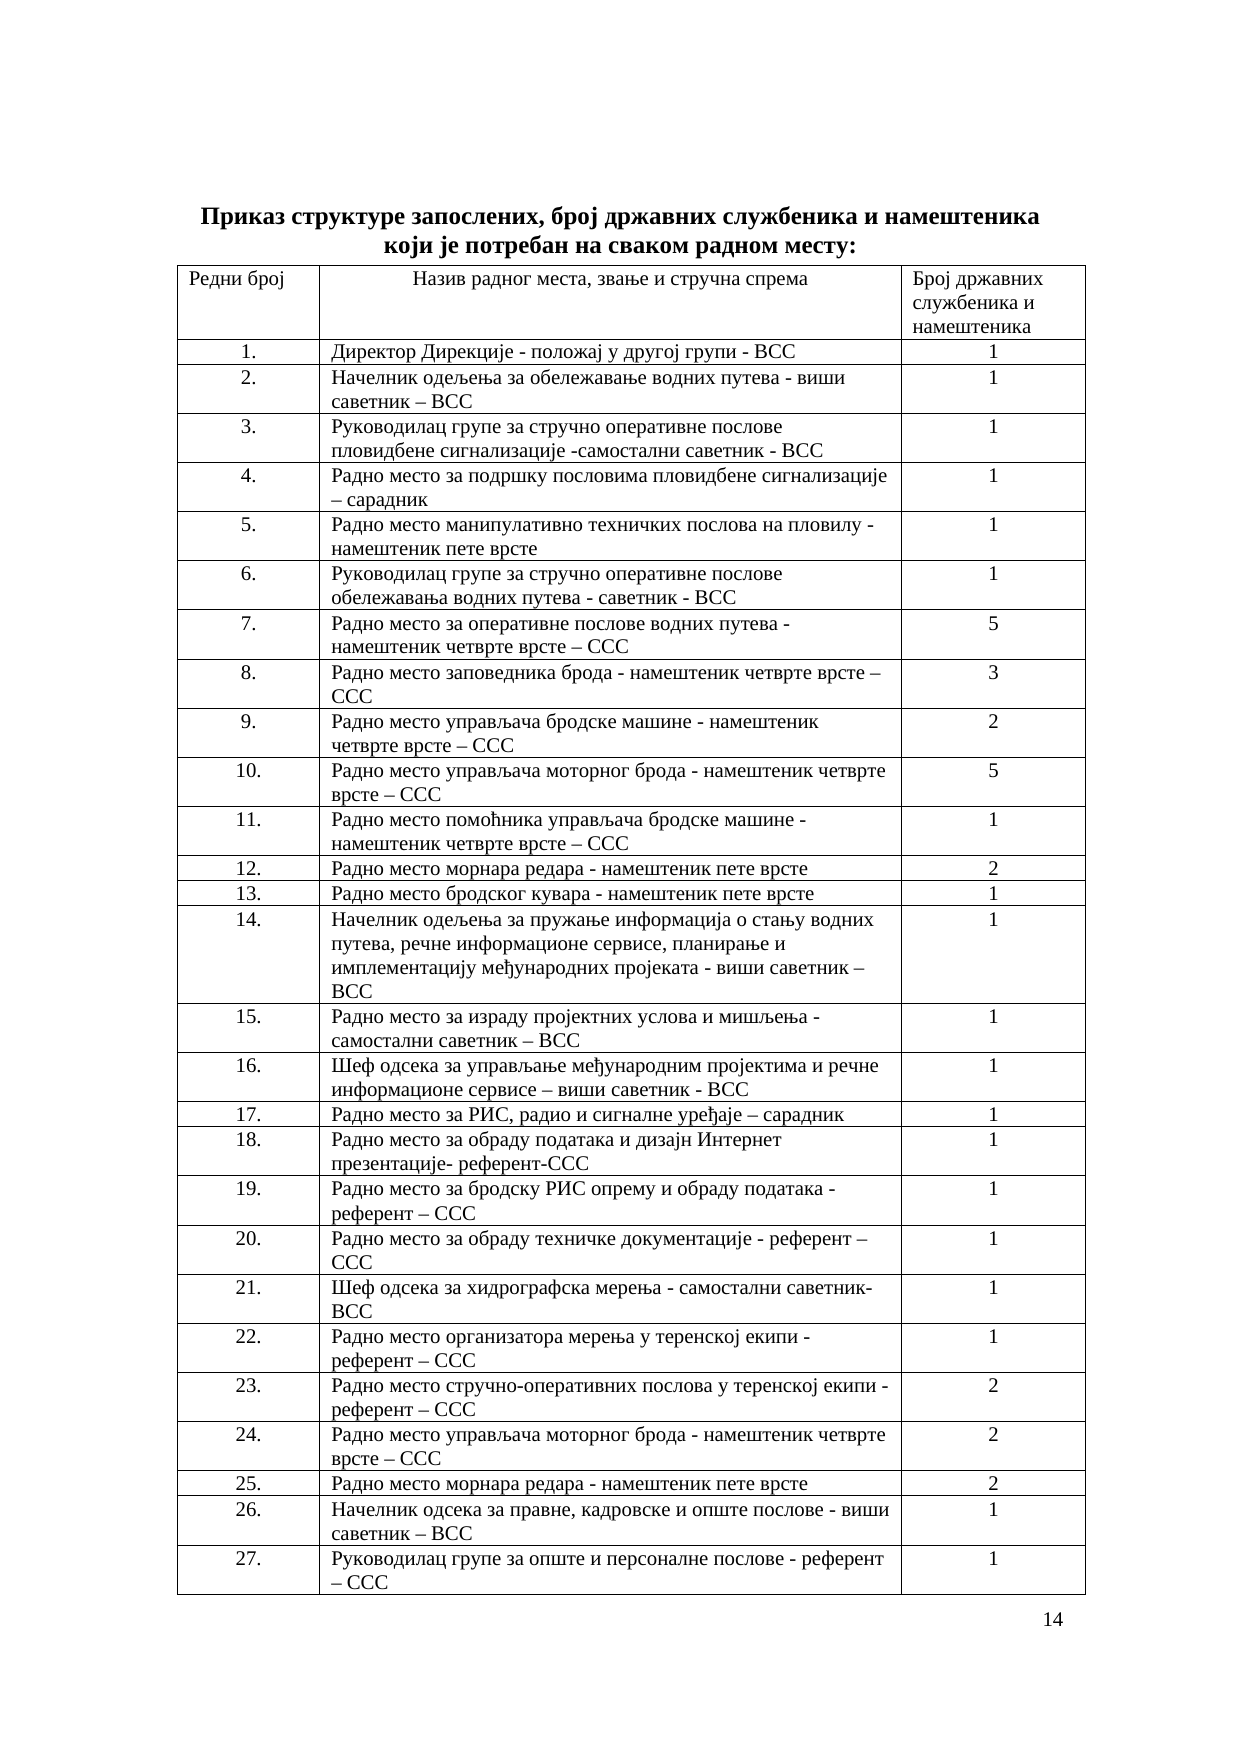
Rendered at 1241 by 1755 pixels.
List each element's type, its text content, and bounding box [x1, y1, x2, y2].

table_cell 19. [178, 1176, 319, 1224]
table_cell 2 [902, 1471, 1085, 1495]
table_cell 1 [902, 1004, 1085, 1052]
table_cell 1 [902, 463, 1085, 511]
table_cell 24. [178, 1422, 319, 1470]
table_cell Руководилац групе за опште и персоналне послове - референт – ССС [320, 1546, 901, 1594]
table_cell Начелник одељења за пружање информација о стању водних путева, речне информационе сервисе, планирање и имплементацију међународних пројеката - виши саветник – ВСС [320, 906, 901, 1003]
table_cell Начелник одељења за обележавање водних путева - виши саветник – ВСС [320, 365, 901, 413]
table_cell 1 [902, 881, 1085, 905]
table_cell 1 [902, 414, 1085, 462]
table_cell 7. [178, 610, 319, 658]
table_cell 1 [902, 512, 1085, 560]
table_cell Радно место организатора мерења у теренској екипи - референт – ССС [320, 1324, 901, 1372]
table_cell 1 [902, 807, 1085, 855]
table_cell 5 [902, 610, 1085, 658]
table_cell Радно место управљача моторног брода - намештеник четврте врсте – ССС [320, 1422, 901, 1470]
table_cell Руководилац групе за стручно оперативне послове обележавања водних путева - саветник - ВСС [320, 561, 901, 609]
table_cell Руководилац групе за стручно оперативне послове пловидбене сигнализације -самостални саветник - ВСС [320, 414, 901, 462]
table_cell 2 [902, 709, 1085, 757]
table_cell 10. [178, 758, 319, 806]
table_cell 1 [902, 1275, 1085, 1323]
table_cell Радно место бродског кувара - намештеник пете врсте [320, 881, 901, 905]
table_cell 5. [178, 512, 319, 560]
table_cell Директор Дирекције - положај у другој групи - ВСС [320, 340, 901, 363]
table_header Назив радног места, звање и стручна спрема [320, 266, 901, 338]
table_cell Радно место за израду пројектних услова и мишљења - самостални саветник – ВСС [320, 1004, 901, 1052]
table_cell 1 [902, 1053, 1085, 1101]
table_cell 22. [178, 1324, 319, 1372]
table_cell 1 [902, 1102, 1085, 1126]
table_cell Радно место за обраду техничке документације - референт – ССС [320, 1226, 901, 1274]
table_cell 1 [902, 365, 1085, 413]
table_cell 21. [178, 1275, 319, 1323]
table_cell 11. [178, 807, 319, 855]
table_cell 25. [178, 1471, 319, 1495]
table_cell Начелник одсека за правне, кадровске и опште послове - виши саветник – ВСС [320, 1496, 901, 1544]
table_cell 1 [902, 1546, 1085, 1594]
table_cell 13. [178, 881, 319, 905]
table_cell Радно место за РИС, радио и сигналне уређаје – сарадник [320, 1102, 901, 1126]
table_cell 1 [902, 1226, 1085, 1274]
table_cell Радно место за обраду података и дизајн Интернет презентације- референт-ССС [320, 1127, 901, 1175]
table_cell 1 [902, 906, 1085, 1003]
table_cell 17. [178, 1102, 319, 1126]
table_header Број државних службеника и намештеника [902, 266, 1085, 338]
table_cell Радно место за бродску РИС опрему и обраду података - референт – ССС [320, 1176, 901, 1224]
table_cell Радно место морнара редара - намештеник пете врсте [320, 856, 901, 880]
table_cell 4. [178, 463, 319, 511]
table_cell 1 [902, 1127, 1085, 1175]
table_cell 3. [178, 414, 319, 462]
table_cell 5 [902, 758, 1085, 806]
table_cell 2 [902, 856, 1085, 880]
table_cell 2. [178, 365, 319, 413]
table_cell 1 [902, 1324, 1085, 1372]
table_cell Радно место манипулативно техничких послова на пловилу - намештеник пете врсте [320, 512, 901, 560]
table_cell 1 [902, 1496, 1085, 1544]
table_cell 12. [178, 856, 319, 880]
table_cell 1. [178, 340, 319, 363]
table_cell 27. [178, 1546, 319, 1594]
table_cell 1 [902, 561, 1085, 609]
table_cell Радно место морнара редара - намештеник пете врсте [320, 1471, 901, 1495]
table_cell Радно место помоћника управљача бродске машине - намештеник четврте врсте – ССС [320, 807, 901, 855]
subtitle Приказ структуре запослених, број државних службеника и намештеника који је потребан на сваком радном месту: [177, 201, 1063, 259]
table_cell 26. [178, 1496, 319, 1544]
table_cell Радно место управљача бродске машине - намештеник четврте врсте – ССС [320, 709, 901, 757]
table_cell 2 [902, 1422, 1085, 1470]
table_cell Шеф одсека за хидрографска мерења - самостални саветник- ВСС [320, 1275, 901, 1323]
table_cell Шеф одсека за управљање међународним пројектима и речне информационе сервисе – виши саветник - ВСС [320, 1053, 901, 1101]
table_cell 1 [902, 340, 1085, 363]
table_cell 16. [178, 1053, 319, 1101]
table_cell Радно место за оперативне послове водних путева - намештеник четврте врсте – ССС [320, 610, 901, 658]
table_cell 23. [178, 1373, 319, 1421]
table_cell 3 [902, 660, 1085, 708]
table_cell 6. [178, 561, 319, 609]
table_cell 8. [178, 660, 319, 708]
table_cell Радно место за подршку пословима пловидбене сигнализације – сарадник [320, 463, 901, 511]
table_cell 20. [178, 1226, 319, 1274]
table_cell 18. [178, 1127, 319, 1175]
table_cell 15. [178, 1004, 319, 1052]
table_header Редни број [178, 266, 319, 338]
table_cell Радно место стручно-оперативних послова у теренској екипи - референт – ССС [320, 1373, 901, 1421]
table_cell 2 [902, 1373, 1085, 1421]
table_cell Радно место заповедника брода - намештеник четврте врсте – ССС [320, 660, 901, 708]
table_cell 1 [902, 1176, 1085, 1224]
table_cell 9. [178, 709, 319, 757]
table_cell Радно место управљача моторног брода - намештеник четврте врсте – ССС [320, 758, 901, 806]
table_cell 14. [178, 906, 319, 1003]
